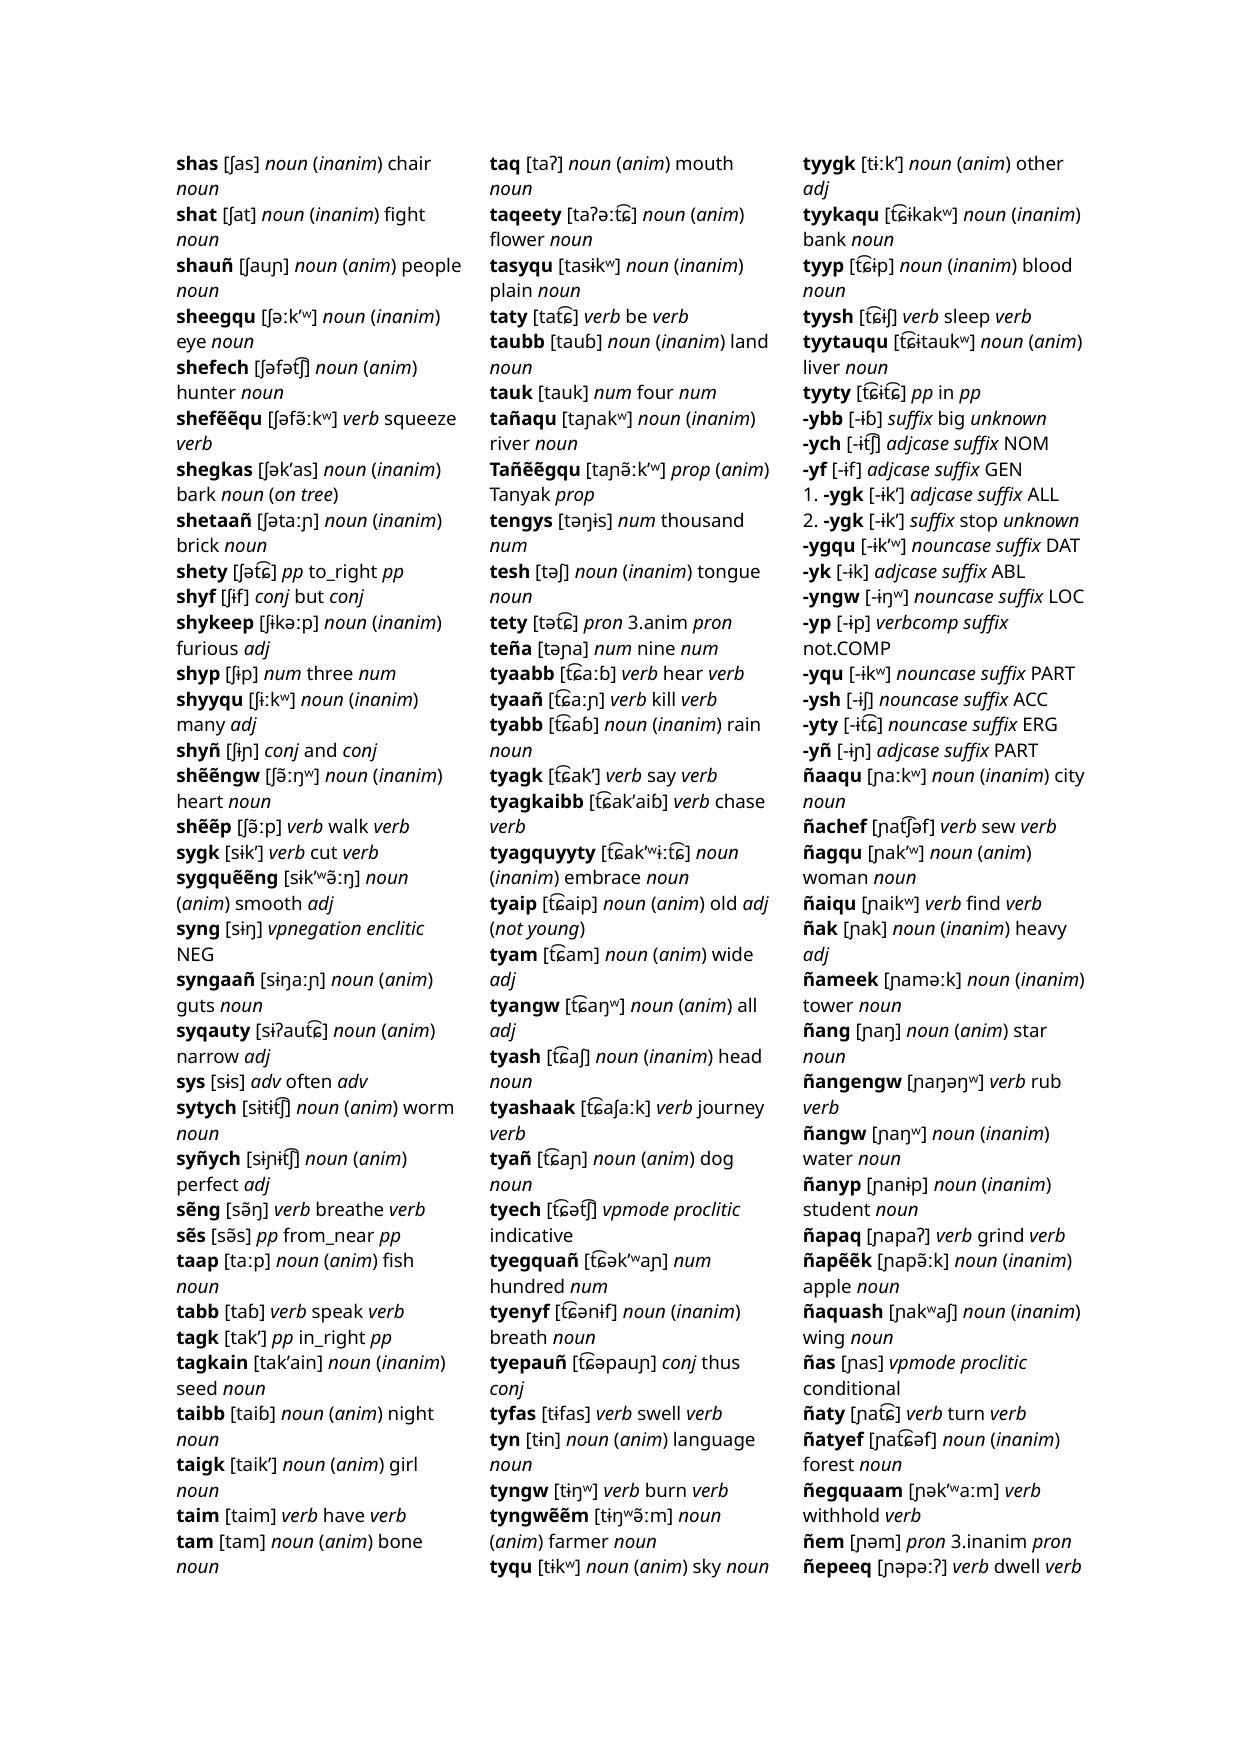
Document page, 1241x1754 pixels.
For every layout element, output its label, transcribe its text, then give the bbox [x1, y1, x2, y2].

text ñangw [ɲaŋʷ] noun (inanim) water noun [803, 1120, 1090, 1171]
text tyytauqu [t͡ɕɨtaukʷ] noun (anim) liver noun [803, 329, 1090, 380]
text ñaiqu [ɲaikʷ] verb find verb [803, 890, 1090, 916]
text -ybb [-ɨɓ] suffix big unknown [803, 405, 1090, 431]
text tañaqu [taɲakʷ] noun (inanim) river noun [489, 405, 777, 456]
text shẽẽngw [ʃə̃ːŋʷ] noun (inanim) heart noun [176, 762, 463, 813]
text tagk [takʼ] pp in_right pp [176, 1324, 463, 1349]
text tyngwẽẽm [tɨŋʷə̃ːm] noun (anim) farmer noun [489, 1503, 777, 1554]
text sẽs [sə̃s] pp from_near pp [176, 1222, 463, 1247]
text taigk [taikʼ] noun (anim) girl noun [176, 1452, 463, 1503]
text -yk [-ɨk] adjcase suffix ABL [803, 558, 1090, 584]
text tyagkaibb [t͡ɕakʼaiɓ] verb chase verb [489, 788, 777, 839]
text tyashaak [t͡ɕaʃaːk] verb journey verb [489, 1094, 777, 1145]
text syñych [sɨɲɨt͡ʃ] noun (anim) perfect adj [176, 1145, 463, 1196]
text 1. -ygk [-ɨkʼ] adjcase suffix ALL [803, 482, 1090, 507]
text shyf [ʃɨf] conj but conj [176, 584, 463, 609]
text tyaañ [t͡ɕaːɲ] verb kill verb [489, 686, 777, 711]
text shat [ʃat] noun (inanim) fight noun [176, 201, 463, 252]
text sygquẽẽng [sɨkʼʷə̃ːŋ] noun (anim) smooth adj [176, 864, 463, 916]
text sẽng [sə̃ŋ] verb breathe verb [176, 1196, 463, 1222]
text ñepeeq [ɲəpəːʔ] verb dwell verb [803, 1554, 1090, 1579]
text tyykaqu [t͡ɕɨkakʷ] noun (inanim) bank noun [803, 201, 1090, 252]
text shyp [ʃɨp] num three num [176, 660, 463, 686]
text shety [ʃət͡ɕ] pp to_right pp [176, 558, 463, 584]
text tyngw [tɨŋʷ] verb burn verb [489, 1477, 777, 1503]
text tyangw [t͡ɕaŋʷ] noun (anim) all adj [489, 992, 777, 1043]
text -yp [-ɨp] verbcomp suffix not.COMP [803, 609, 1090, 660]
text shetaañ [ʃətaːɲ] noun (inanim) brick noun [176, 507, 463, 558]
text tyepauñ [t͡ɕəpauɲ] conj thus conj [489, 1349, 777, 1401]
text tagkain [takʼain] noun (inanim) seed noun [176, 1349, 463, 1401]
text syqauty [sɨʔaut͡ɕ] noun (anim) narrow adj [176, 1018, 463, 1069]
text sys [sɨs] adv often adv [176, 1069, 463, 1094]
text ñangengw [ɲaŋəŋʷ] verb rub verb [803, 1069, 1090, 1120]
text teña [təɲa] num nine num [489, 635, 777, 660]
text ñang [ɲaŋ] noun (anim) star noun [803, 1018, 1090, 1069]
text tyagk [t͡ɕakʼ] verb say verb [489, 762, 777, 788]
text -ysh [-ɨʃ] nouncase suffix ACC [803, 686, 1090, 711]
text tyn [tɨn] noun (anim) language noun [489, 1426, 777, 1477]
text ñatyef [ɲat͡ɕəf] noun (inanim) forest noun [803, 1426, 1090, 1477]
text shas [ʃas] noun (inanim) chair noun [176, 150, 463, 201]
text tyaabb [t͡ɕaːɓ] verb hear verb [489, 660, 777, 686]
text taty [tat͡ɕ] verb be verb [489, 303, 777, 329]
text tam [tam] noun (anim) bone noun [176, 1528, 463, 1579]
text ñanyp [ɲanɨp] noun (inanim) student noun [803, 1171, 1090, 1222]
text shefech [ʃəfət͡ʃ] noun (anim) hunter noun [176, 354, 463, 405]
text ñem [ɲəm] pron 3.inanim pron [803, 1528, 1090, 1554]
text -yty [-ɨt͡ɕ] nouncase suffix ERG [803, 711, 1090, 737]
text -yqu [-ɨkʷ] nouncase suffix PART [803, 660, 1090, 686]
text taim [taim] verb have verb [176, 1503, 463, 1528]
text tyyty [t͡ɕɨt͡ɕ] pp in pp [803, 380, 1090, 405]
text ñagqu [ɲakʼʷ] noun (anim) woman noun [803, 839, 1090, 890]
text 2. -ygk [-ɨkʼ] suffix stop unknown [803, 507, 1090, 533]
text -yf [-ɨf] adjcase suffix GEN [803, 456, 1090, 482]
text sytych [sɨtɨt͡ʃ] noun (anim) worm noun [176, 1094, 463, 1145]
text -ych [-ɨt͡ʃ] adjcase suffix NOM [803, 431, 1090, 456]
text sheegqu [ʃəːkʼʷ] noun (inanim) eye noun [176, 303, 463, 354]
text ñegquaam [ɲəkʼʷaːm] verb withhold verb [803, 1477, 1090, 1528]
text Tañẽẽgqu [taɲə̃ːkʼʷ] prop (anim) Tanyak prop [489, 456, 777, 507]
text tyañ [t͡ɕaɲ] noun (anim) dog noun [489, 1145, 777, 1196]
text taq [taʔ] noun (anim) mouth noun [489, 150, 777, 201]
text ñapẽẽk [ɲapə̃ːk] noun (inanim) apple noun [803, 1247, 1090, 1298]
text taap [taːp] noun (anim) fish noun [176, 1247, 463, 1298]
text ñas [ɲas] vpmode proclitic conditional [803, 1349, 1090, 1401]
text tyabb [t͡ɕaɓ] noun (inanim) rain noun [489, 711, 777, 762]
text tyagquyyty [t͡ɕakʼʷɨːt͡ɕ] noun (inanim) embrace noun [489, 839, 777, 890]
text shẽẽp [ʃə̃ːp] verb walk verb [176, 813, 463, 839]
text taibb [taiɓ] noun (anim) night noun [176, 1401, 463, 1452]
text ñachef [ɲat͡ʃəf] verb sew verb [803, 813, 1090, 839]
text shyyqu [ʃɨːkʷ] noun (inanim) many adj [176, 686, 463, 737]
text -ygqu [-ɨkʼʷ] nouncase suffix DAT [803, 533, 1090, 558]
text shefẽẽqu [ʃəfə̃ːkʷ] verb squeeze verb [176, 405, 463, 456]
text tyyp [t͡ɕɨp] noun (inanim) blood noun [803, 252, 1090, 303]
text shegkas [ʃəkʼas] noun (inanim) bark noun (on tree) [176, 456, 463, 507]
text tengys [təŋɨs] num thousand num [489, 507, 777, 558]
text ñaty [ɲat͡ɕ] verb turn verb [803, 1401, 1090, 1426]
text tyegquañ [t͡ɕəkʼʷaɲ] num hundred num [489, 1247, 777, 1298]
text ñameek [ɲaməːk] noun (inanim) tower noun [803, 967, 1090, 1018]
text tety [tət͡ɕ] pron 3.anim pron [489, 609, 777, 635]
text tyenyf [t͡ɕənɨf] noun (inanim) breath noun [489, 1298, 777, 1349]
text tyqu [tɨkʷ] noun (anim) sky noun [489, 1554, 777, 1579]
text tyech [t͡ɕət͡ʃ] vpmode proclitic indicative [489, 1196, 777, 1247]
text ñak [ɲak] noun (inanim) heavy adj [803, 916, 1090, 967]
text tasyqu [tasɨkʷ] noun (inanim) plain noun [489, 252, 777, 303]
text tauk [tauk] num four num [489, 380, 777, 405]
text shauñ [ʃauɲ] noun (anim) people noun [176, 252, 463, 303]
text shyñ [ʃɨɲ] conj and conj [176, 737, 463, 762]
text tyysh [t͡ɕɨʃ] verb sleep verb [803, 303, 1090, 329]
text ñapaq [ɲapaʔ] verb grind verb [803, 1222, 1090, 1247]
text taqeety [taʔəːt͡ɕ] noun (anim) flower noun [489, 201, 777, 252]
text tyygk [tɨːkʼ] noun (anim) other adj [803, 150, 1090, 201]
text -yñ [-ɨɲ] adjcase suffix PART [803, 737, 1090, 762]
text tyaip [t͡ɕaip] noun (anim) old adj (not young) [489, 890, 777, 941]
text shykeep [ʃɨkəːp] noun (inanim) furious adj [176, 609, 463, 660]
text ñaquash [ɲakʷaʃ] noun (inanim) wing noun [803, 1298, 1090, 1349]
text syng [sɨŋ] vpnegation enclitic NEG [176, 916, 463, 967]
text tyam [t͡ɕam] noun (anim) wide adj [489, 941, 777, 992]
text sygk [sɨkʼ] verb cut verb [176, 839, 463, 864]
text tyash [t͡ɕaʃ] noun (inanim) head noun [489, 1043, 777, 1094]
text tyfas [tɨfas] verb swell verb [489, 1401, 777, 1426]
text tesh [təʃ] noun (inanim) tongue noun [489, 558, 777, 609]
text -yngw [-ɨŋʷ] nouncase suffix LOC [803, 584, 1090, 609]
text syngaañ [sɨŋaːɲ] noun (anim) guts noun [176, 967, 463, 1018]
text tabb [taɓ] verb speak verb [176, 1298, 463, 1324]
text taubb [tauɓ] noun (inanim) land noun [489, 329, 777, 380]
text ñaaqu [ɲaːkʷ] noun (inanim) city noun [803, 762, 1090, 813]
